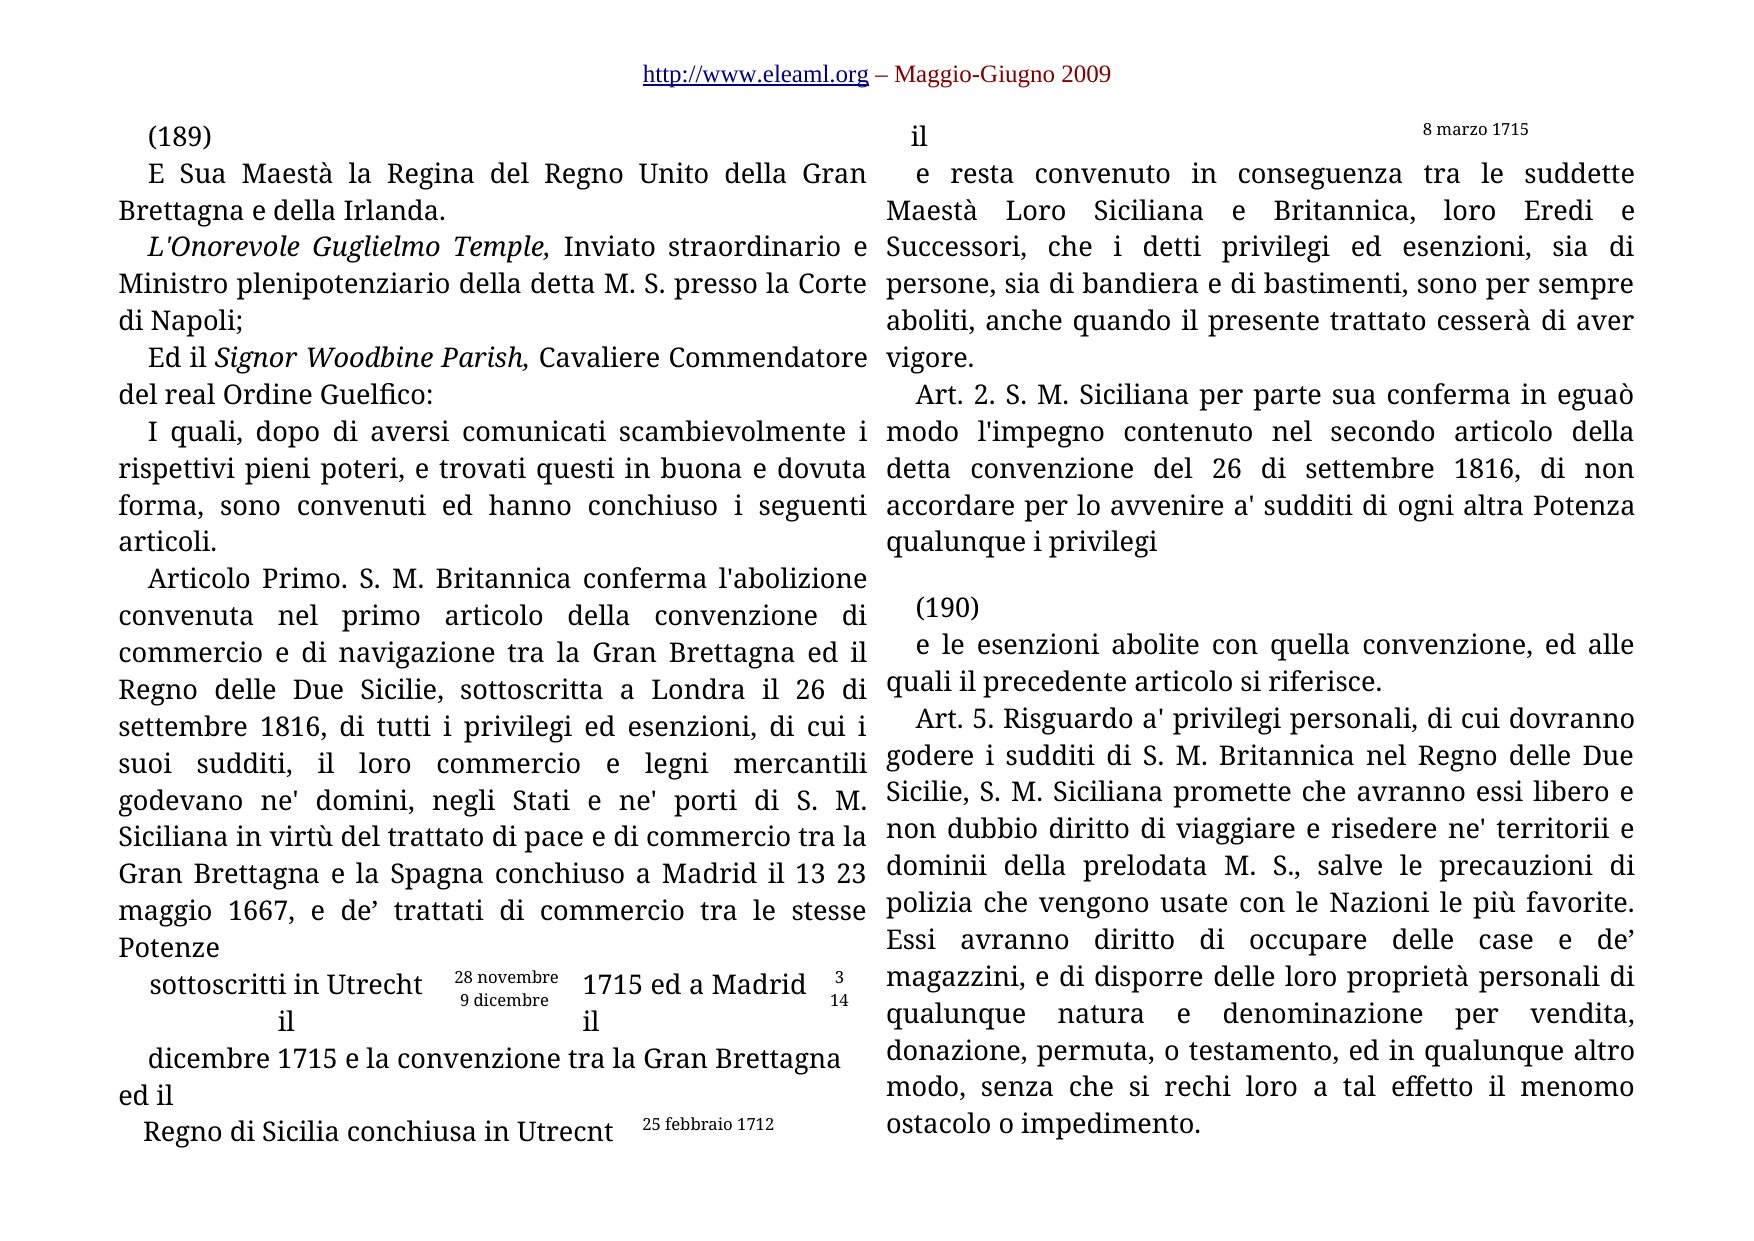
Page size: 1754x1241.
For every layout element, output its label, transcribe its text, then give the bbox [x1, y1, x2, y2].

table_header il [899, 117, 1393, 154]
text dicembre 1715 e la convenzione tra la Gran Brettagna ed il [118, 1039, 868, 1113]
table_header 1715 ed a Madrid il [571, 965, 818, 1039]
text Articolo Primo. S. M. Britannica conferma l'abolizione convenuta nel primo articolo della convenzione di commercio e di navigazione tra la Gran Brettagna ed il Regno delle Due Sicilie, sottoscritta a Londra il 26 di settembre 1816, di tutti i privilegi ed esenzioni, di cui i suoi sudditi, il loro commercio e legni mercantili godevano ne' domini, negli Stati e ne' porti di S. M. Siciliana in virtù del trattato di pace e di commercio tra la Gran Brettagna e la Spagna conchiuso a Madrid il 13 23 maggio 1667, e de’ trattati di commercio tra le stesse Potenze [118, 560, 868, 965]
text Ed il Signor Woodbine Parish, Cavaliere Commendatore del real Ordine Guelfico: [118, 338, 868, 412]
table_header 28 novembre 9 dicembre [442, 965, 571, 1039]
text (189) [118, 117, 868, 154]
text e resta convenuto in conseguenza tra le suddette Maestà Loro Siciliana e Britannica, loro Eredi e Successori, che i detti privilegi ed esenzioni, sia di persone, sia di bandiera e di bastimenti, sono per sempre aboliti, anche quando il presente trattato cesserà di aver vigore. [886, 154, 1636, 375]
table_header 8 marzo 1715 [1393, 117, 1559, 154]
table_header 25 febbraio 1712 [625, 1113, 791, 1150]
text (190) [886, 588, 1636, 625]
text L'Onorevole Guglielmo Temple, Inviato straordinario e Ministro plenipotenziario della detta M. S. presso la Corte di Napoli; [118, 228, 868, 338]
table_header sottoscritti in Utrecht il [131, 965, 442, 1039]
table_header Regno di Sicilia conchiusa in Utrecnt [132, 1113, 625, 1150]
text Art. 5. Risguardo a' privilegi personali, di cui dovranno godere i sudditi di S. M. Britannica nel Regno delle Due Sicilie, S. M. Siciliana promette che avranno essi libero e non dubbio diritto di viaggiare e risedere ne' territorii e dominii della prelodata M. S., salve le precauzioni di polizia che vengono usate con le Nazioni le più favorite. Essi avranno diritto di occupare delle case e de’ magazzini, e di disporre delle loro proprietà personali di qualunque natura e denominazione per vendita, donazione, permuta, o testamento, ed in qualunque altro modo, senza che si rechi loro a tal effetto il menomo ostacolo o impedimento. [886, 699, 1636, 1142]
text e le esenzioni abolite con quella convenzione, ed alle quali il precedente articolo si riferisce. [886, 625, 1636, 699]
table_header 3 14 [818, 965, 860, 1039]
text I quali, dopo di aversi comunicati scambievolmente i rispettivi pieni poteri, e trovati questi in buona e dovuta forma, sono convenuti ed hanno conchiuso i seguenti articoli. [118, 412, 868, 560]
text E Sua Maestà la Regina del Regno Unito della Gran Brettagna e della Irlanda. [118, 154, 868, 228]
text Art. 2. S. M. Siciliana per parte sua conferma in eguaò modo l'impegno contenuto nel secondo articolo della detta convenzione del 26 di settembre 1816, di non accordare per lo avvenire a' sudditi di ogni altra Potenza qualunque i privilegi [886, 375, 1636, 560]
